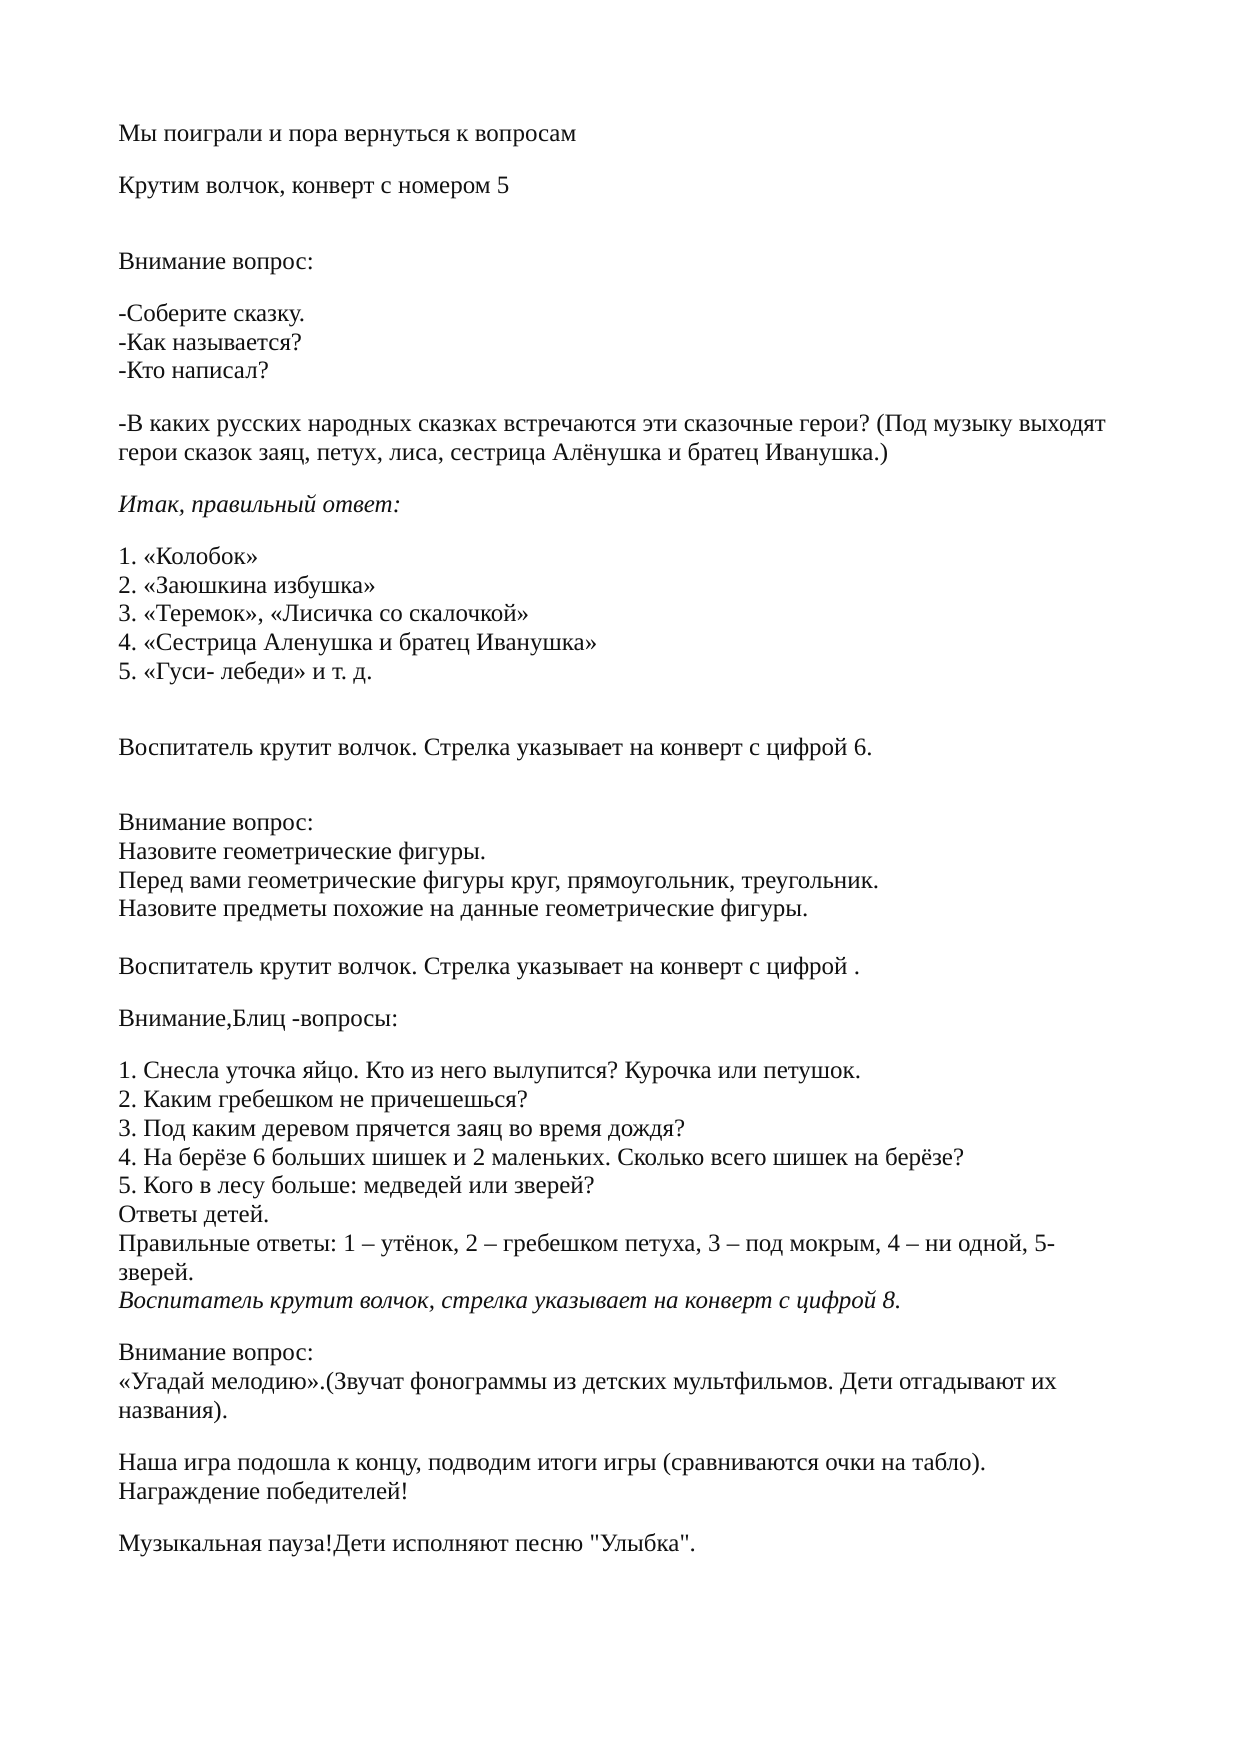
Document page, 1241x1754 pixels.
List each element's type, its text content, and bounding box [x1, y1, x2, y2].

text Крутим волчок, конверт с номером 5 [118, 170, 1122, 199]
text Внимание,Блиц -вопросы: [118, 1003, 1122, 1032]
text Итак, правильный ответ: [118, 489, 1122, 517]
text 1. Снесла уточка яйцо. Кто из него вылупится? Курочка или петушок. 2. Каким гребешком не причешешься? 3. Под каким деревом прячется заяц во время дождя? 4. На берёзе 6 больших шишек и 2 маленьких. Сколько всего шишек на берёзе? 5. Кого в лесу больше: медведей или зверей? Ответы детей. Правильные ответы: 1 – утёнок, 2 – гребешком петуха, 3 – под мокрым, 4 – ни одной, 5- зверей. Воспитатель крутит волчок, стрелка указывает на конверт с цифрой 8. [118, 1055, 1122, 1314]
text 1. «Колобок» 2. «Заюшкина избушка» 3. «Теремок», «Лисичка со скалочкой» 4. «Сестрица Аленушка и братец Иванушка» 5. «Гуси- лебеди» и т. д. [118, 541, 1122, 685]
text Наша игра подошла к концу, подводим итоги игры (сравниваются очки на табло). Награждение победителей! [118, 1447, 1122, 1505]
text -Cоберите сказку. -Как называется? -Кто написал? [118, 298, 1122, 384]
text Мы поиграли и пора вернуться к вопросам [118, 118, 1122, 147]
text Внимание вопрос: [118, 1337, 1122, 1366]
text Музыкальная пауза!Дети исполняют песню "Улыбка". [118, 1528, 1122, 1557]
text Воспитатель крутит волчок. Стрелка указывает на конверт с цифрой 6. [118, 732, 1122, 760]
text Внимание вопрос: [118, 246, 1122, 275]
text -В каких русских народных сказках встречаются эти сказочные герои? (Под музыку выходят герои сказок заяц, петух, лиса, сестрица Алёнушка и братец Иванушка.) [118, 408, 1122, 465]
text Внимание вопрос: Назовите геометрические фигуры. Перед вами геометрические фигуры круг, прямоугольник, треугольник. Назовите предметы похожие на данные геометрические фигуры. Воспитатель крутит волчок. Стрелка указывает на конверт с цифрой . [118, 807, 1122, 980]
text «Угадай мелодию».(Звучат фонограммы из детских мультфильмов. Дети отгадывают их названия). [118, 1366, 1122, 1424]
